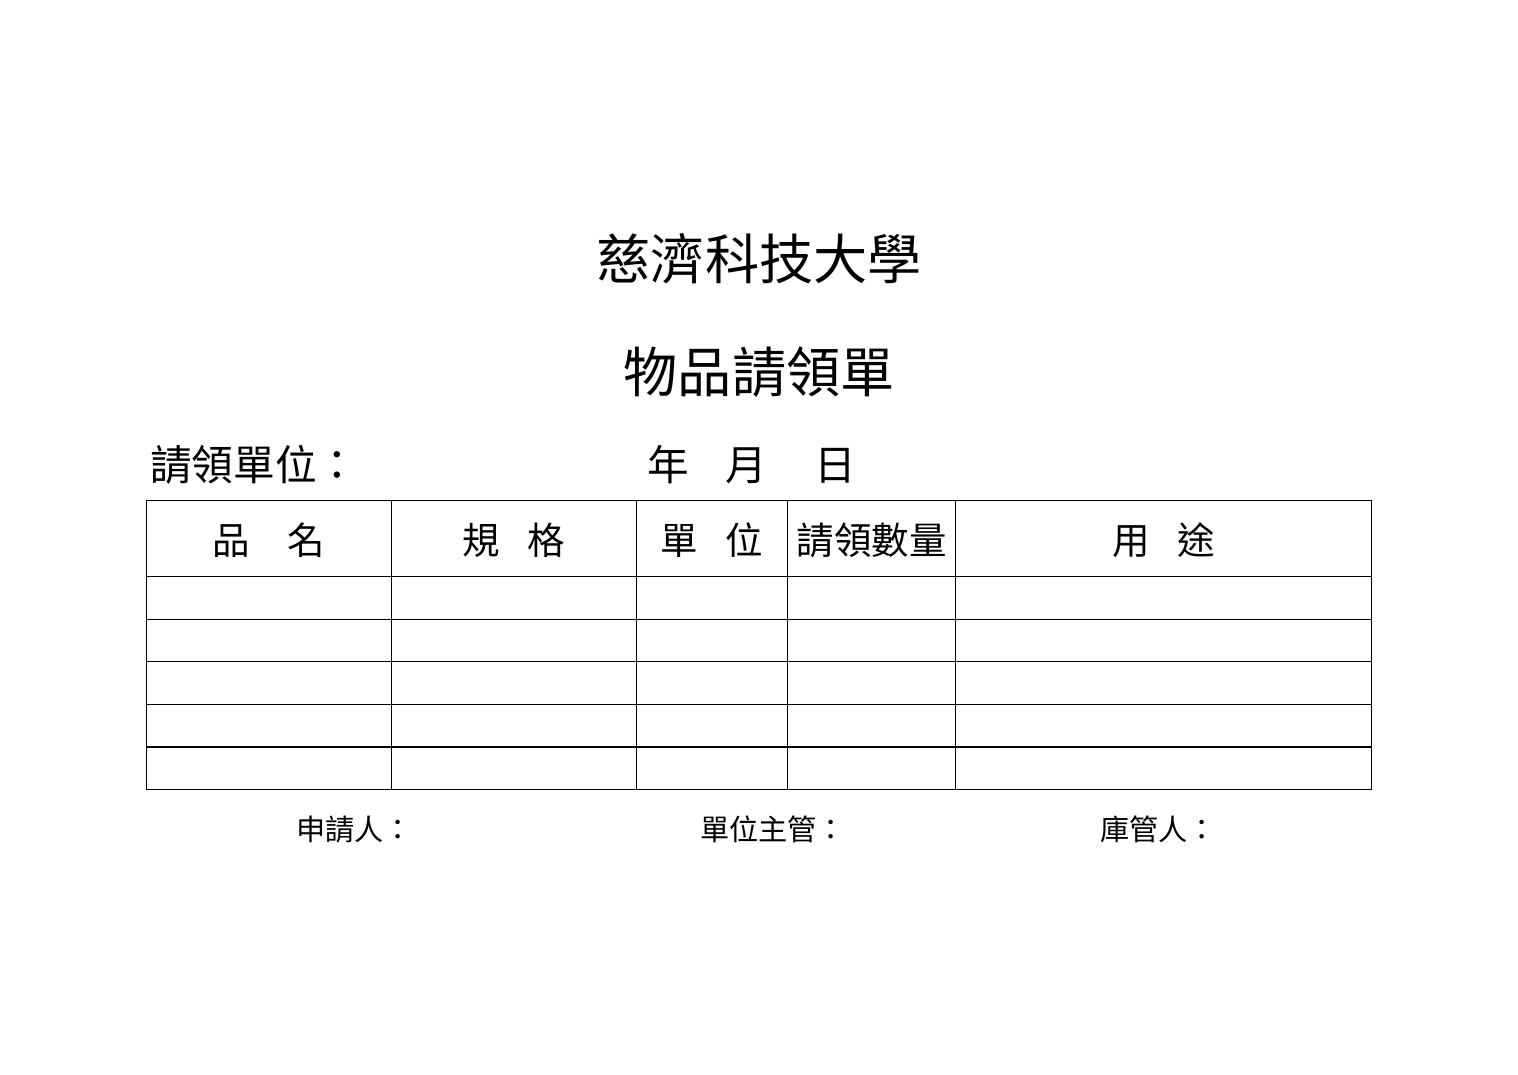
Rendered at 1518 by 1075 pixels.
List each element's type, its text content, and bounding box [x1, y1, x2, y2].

table_cell [788, 620, 955, 661]
table_cell [147, 620, 391, 661]
table_cell [637, 662, 787, 704]
text 申請人： 單位主管： 庫管人： [150, 790, 1368, 865]
table_cell [147, 577, 391, 618]
table_cell [392, 705, 636, 746]
table_cell [956, 662, 1371, 704]
table_cell [637, 620, 787, 661]
table_cell [956, 577, 1371, 618]
table_cell [956, 705, 1371, 746]
table_cell [147, 705, 391, 746]
text 慈濟科技大學 [150, 200, 1368, 312]
table_cell [788, 748, 955, 789]
table_cell [147, 748, 391, 789]
table_cell [392, 662, 636, 704]
table_cell [637, 577, 787, 618]
table_cell [956, 748, 1371, 789]
table_cell [392, 620, 636, 661]
text 請領單位： 年 月 日 [150, 425, 1368, 500]
table_cell [637, 748, 787, 789]
table_cell [392, 748, 636, 789]
table_cell [788, 577, 955, 618]
table_cell [392, 577, 636, 618]
table_header 用 途 [956, 501, 1371, 576]
table_header 單 位 [637, 501, 787, 576]
table_cell [788, 662, 955, 704]
table_cell [788, 705, 955, 746]
table_header 請領數量 [788, 501, 955, 576]
table_cell [147, 662, 391, 704]
table_cell [956, 620, 1371, 661]
text 物品請領單 [150, 312, 1368, 425]
table_header 品 名 [147, 501, 391, 576]
table_header 規 格 [392, 501, 636, 576]
table_cell [637, 705, 787, 746]
